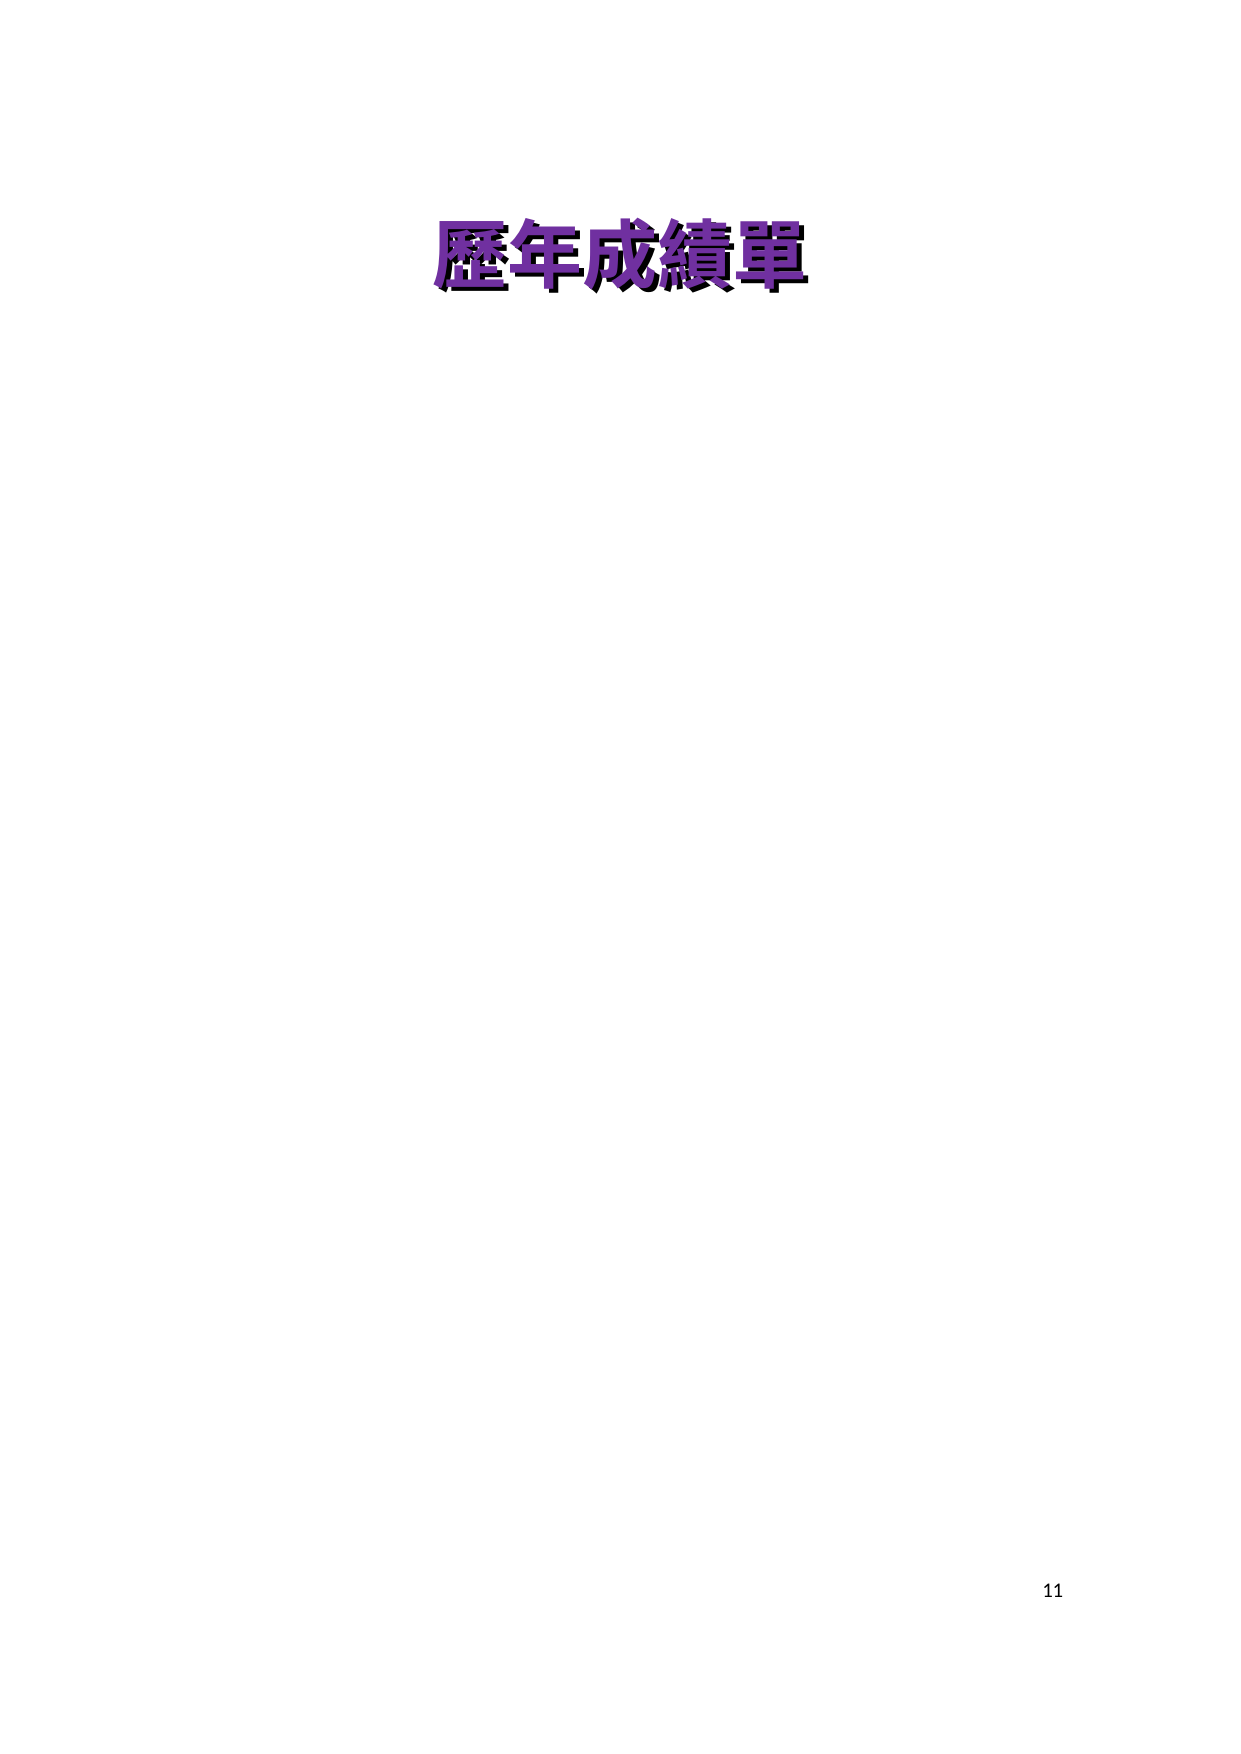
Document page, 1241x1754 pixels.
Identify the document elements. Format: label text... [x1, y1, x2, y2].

text 歷年成績單 [177, 176, 1063, 301]
